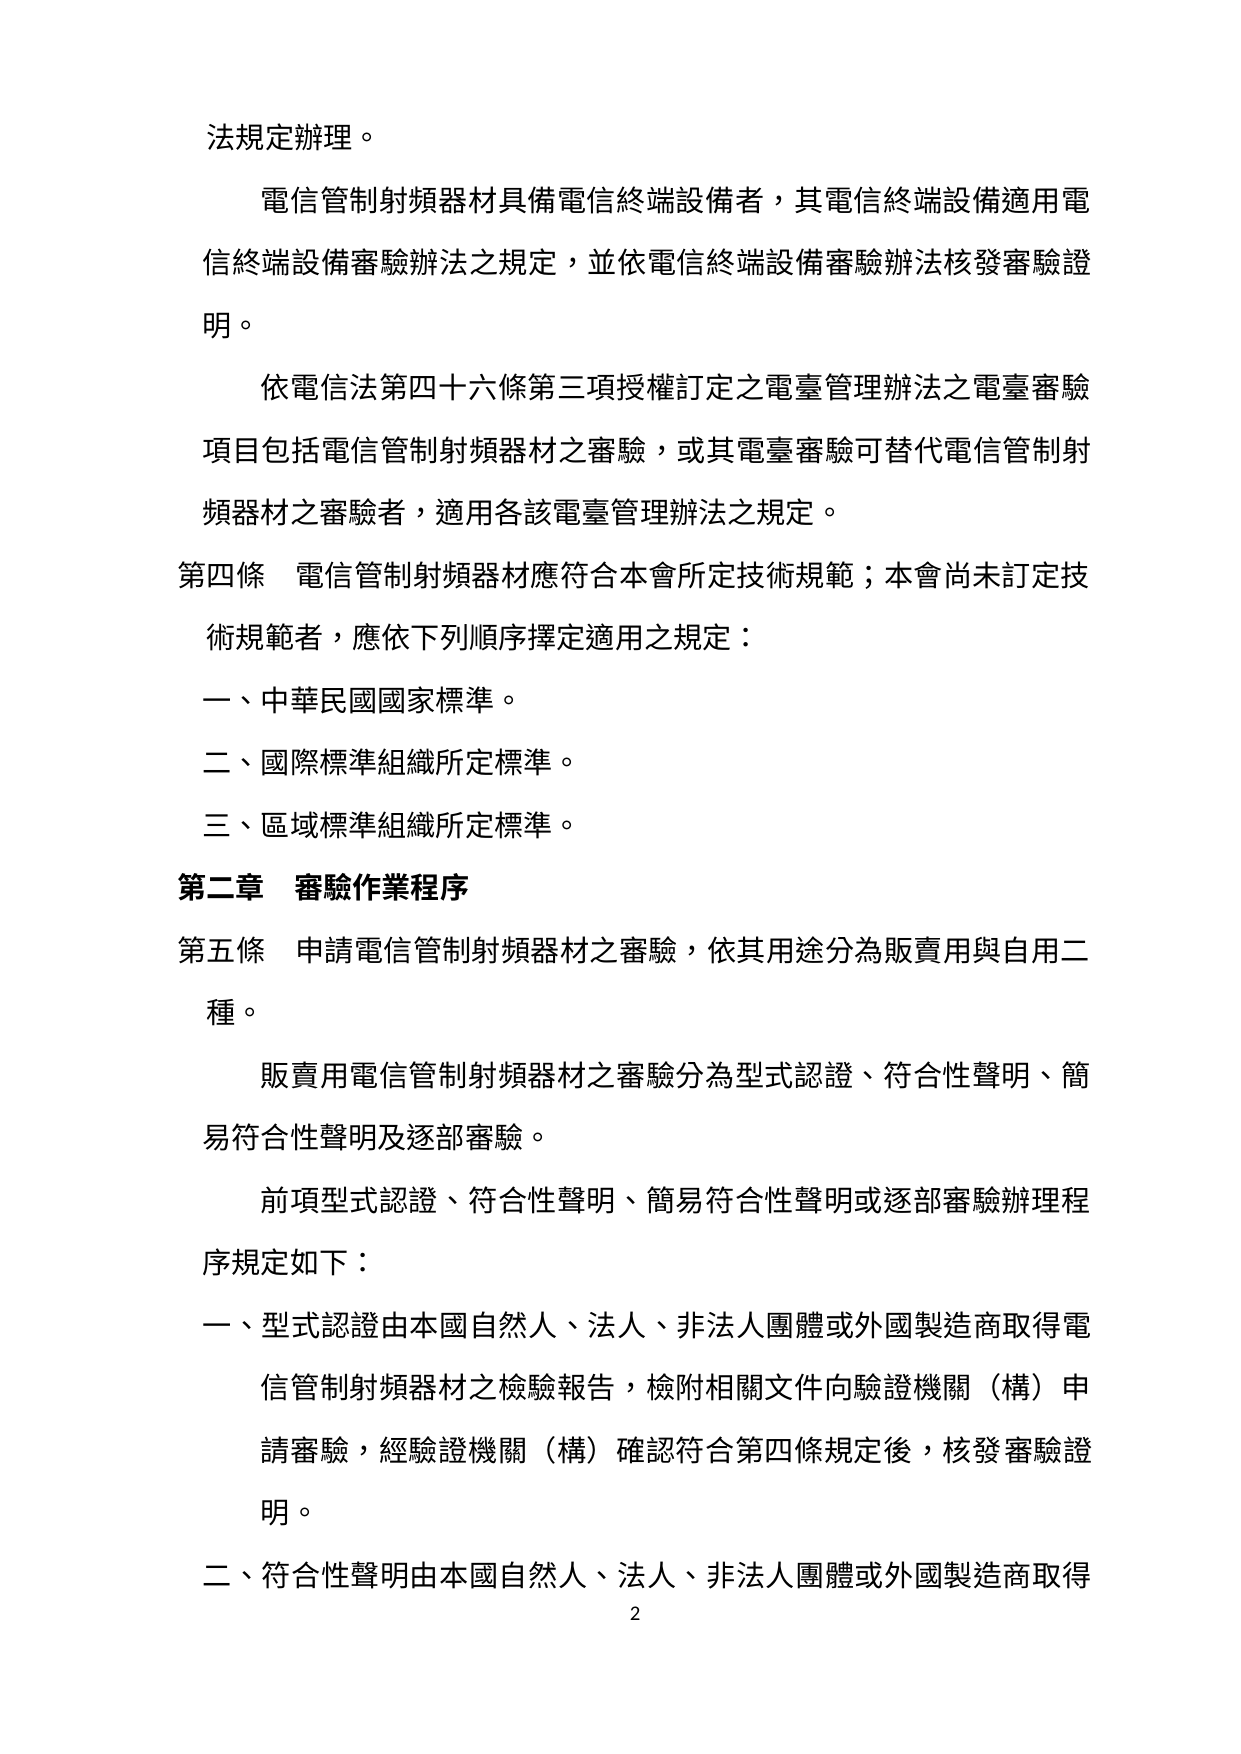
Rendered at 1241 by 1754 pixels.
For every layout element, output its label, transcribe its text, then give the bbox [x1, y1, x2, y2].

text 一、中華民國國家標準。 [202, 657, 1092, 719]
text 一、型式認證由本國自然人、法人、非法人團體或外國製造商取得電信管制射頻器材之檢驗報告，檢附相關文件向驗證機關（構）申請審驗，經驗證機關（構）確認符合第四條規定後，核發審驗證明。 [202, 1282, 1092, 1532]
text 第四條 電信管制射頻器材應符合本會所定技術規範；本會尚未訂定技術規範者，應依下列順序擇定適用之規定： [177, 532, 1092, 657]
text 法規定辦理。 [177, 94, 1092, 157]
text 二、符合性聲明由本國自然人、法人、非法人團體或外國製造商取得 [202, 1532, 1092, 1594]
text 二、國際標準組織所定標準。 [202, 719, 1092, 782]
text 三、區域標準組織所定標準。 [202, 782, 1092, 844]
text 前項型式認證、符合性聲明、簡易符合性聲明或逐部審驗辦理程序規定如下： [202, 1157, 1092, 1282]
text 販賣用電信管制射頻器材之審驗分為型式認證、符合性聲明、簡易符合性聲明及逐部審驗。 [202, 1032, 1092, 1157]
text 電信管制射頻器材具備電信終端設備者，其電信終端設備適用電信終端設備審驗辦法之規定，並依電信終端設備審驗辦法核發審驗證明。 [202, 157, 1092, 344]
text 第二章 審驗作業程序 [177, 844, 1092, 907]
text 依電信法第四十六條第三項授權訂定之電臺管理辦法之電臺審驗項目包括電信管制射頻器材之審驗，或其電臺審驗可替代電信管制射頻器材之審驗者，適用各該電臺管理辦法之規定。 [202, 344, 1092, 532]
text 第五條 申請電信管制射頻器材之審驗，依其用途分為販賣用與自用二種。 [177, 907, 1092, 1032]
